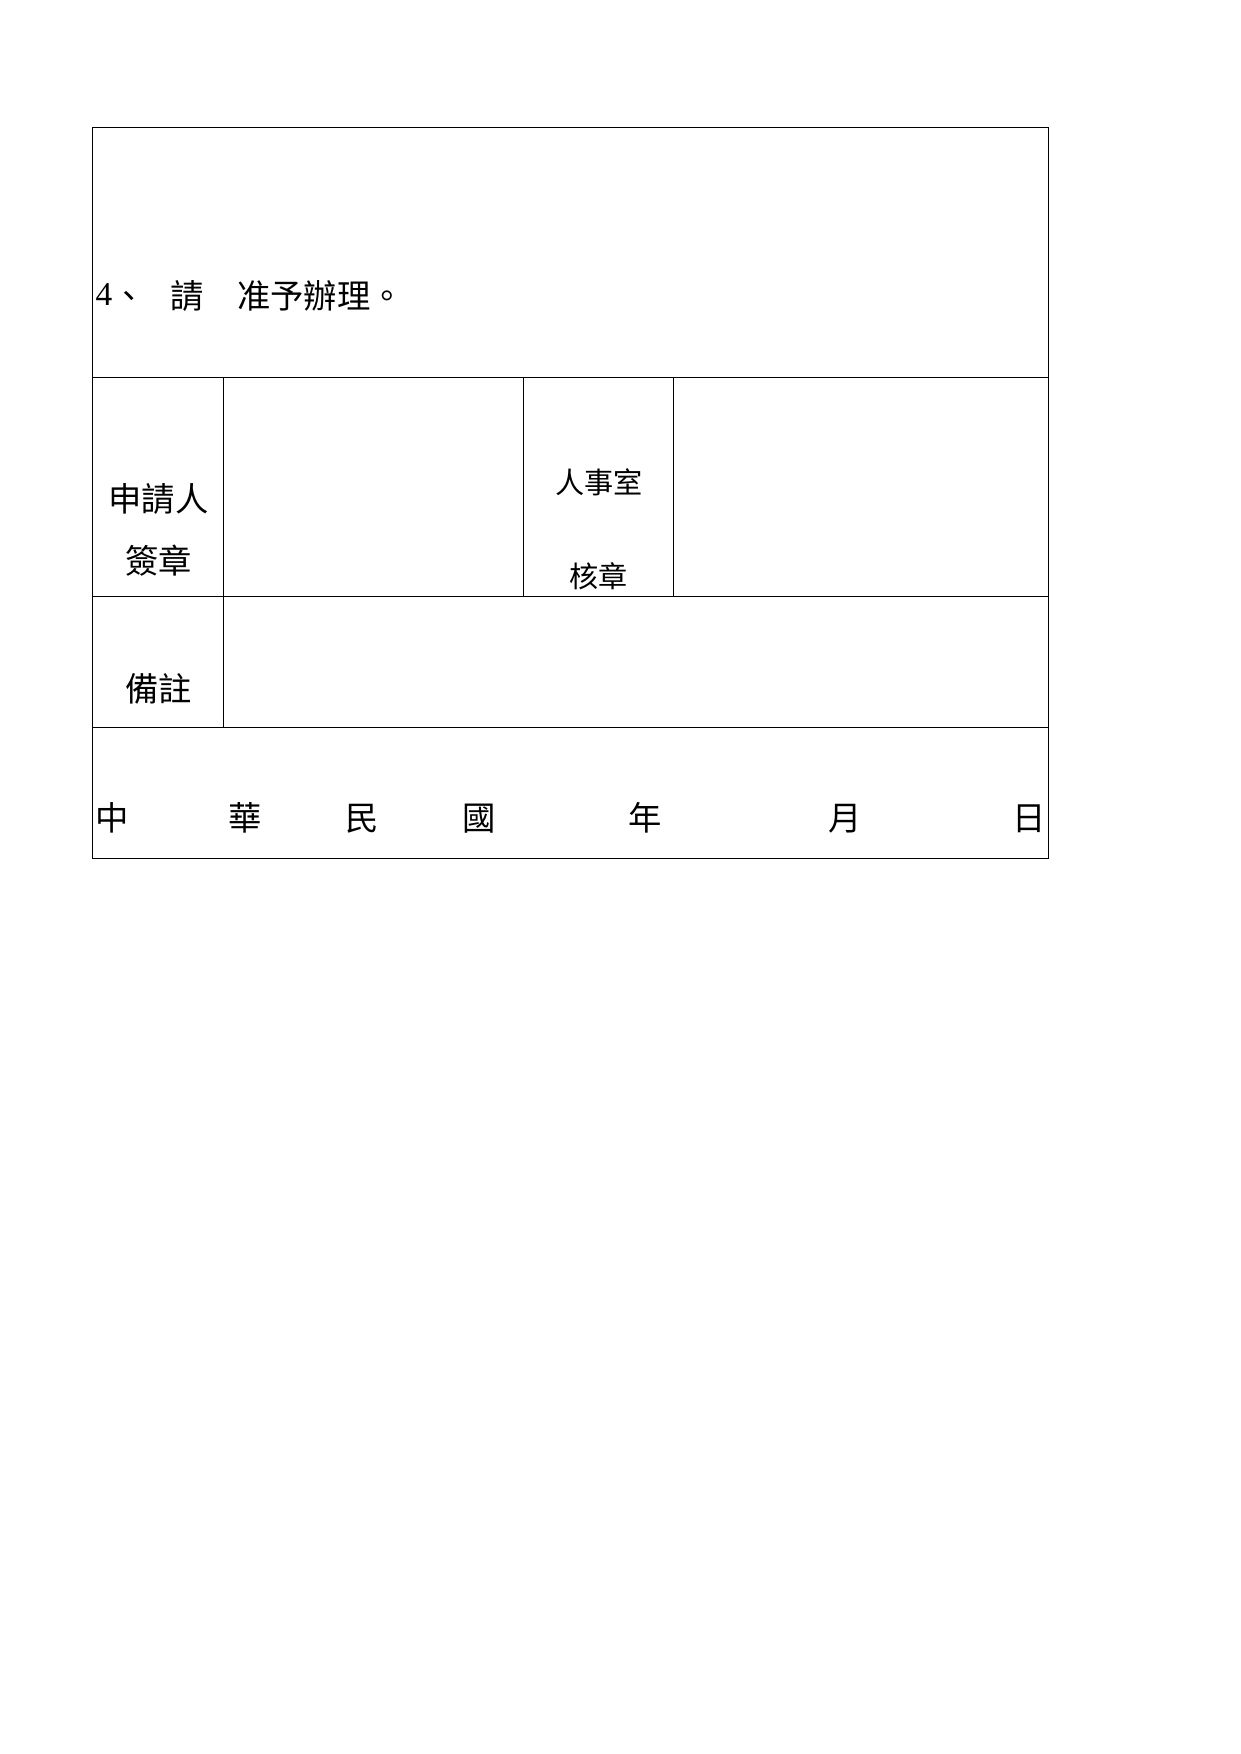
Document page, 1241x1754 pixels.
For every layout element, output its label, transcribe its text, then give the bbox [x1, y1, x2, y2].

table_cell [674, 378, 1048, 596]
table_cell □眷屬全民健保加保共_____人 職 擬申請 □眷屬全民健保退保共_____人 加保： 眷屬姓名___________ 稱謂______ 出生年月日__年__月__日 加保日___年__月___日 眷屬姓名___________ 稱謂______ 出生年月日__年__月__日 加保日___年__月___日 眷屬姓名___________ 稱謂______ 出生年月日__年__月__日 加保日___年__月___日 眷屬姓名___________ 稱謂______ 出生年月日__年__月__日 加保日___年__月___日 退保： 眷屬姓名___________ 稱謂______ 退保日___年__月___日 眷屬姓名___________ 稱謂______ 退保日___年__月___日 眷屬姓名___________ 稱謂______ 退保日___年__月___日 眷屬姓名___________ 稱謂______ 退保日___年__月___日 請 准予辦理。 [93, 128, 1048, 377]
table_cell [224, 378, 523, 596]
table_cell 人事室 核章 [524, 378, 673, 596]
table_cell [224, 597, 1048, 727]
table_cell 備註 [93, 597, 223, 727]
table_cell 中 華 民 國 年 月 日 [93, 728, 1048, 858]
table_cell 申請人簽章 [93, 378, 223, 596]
